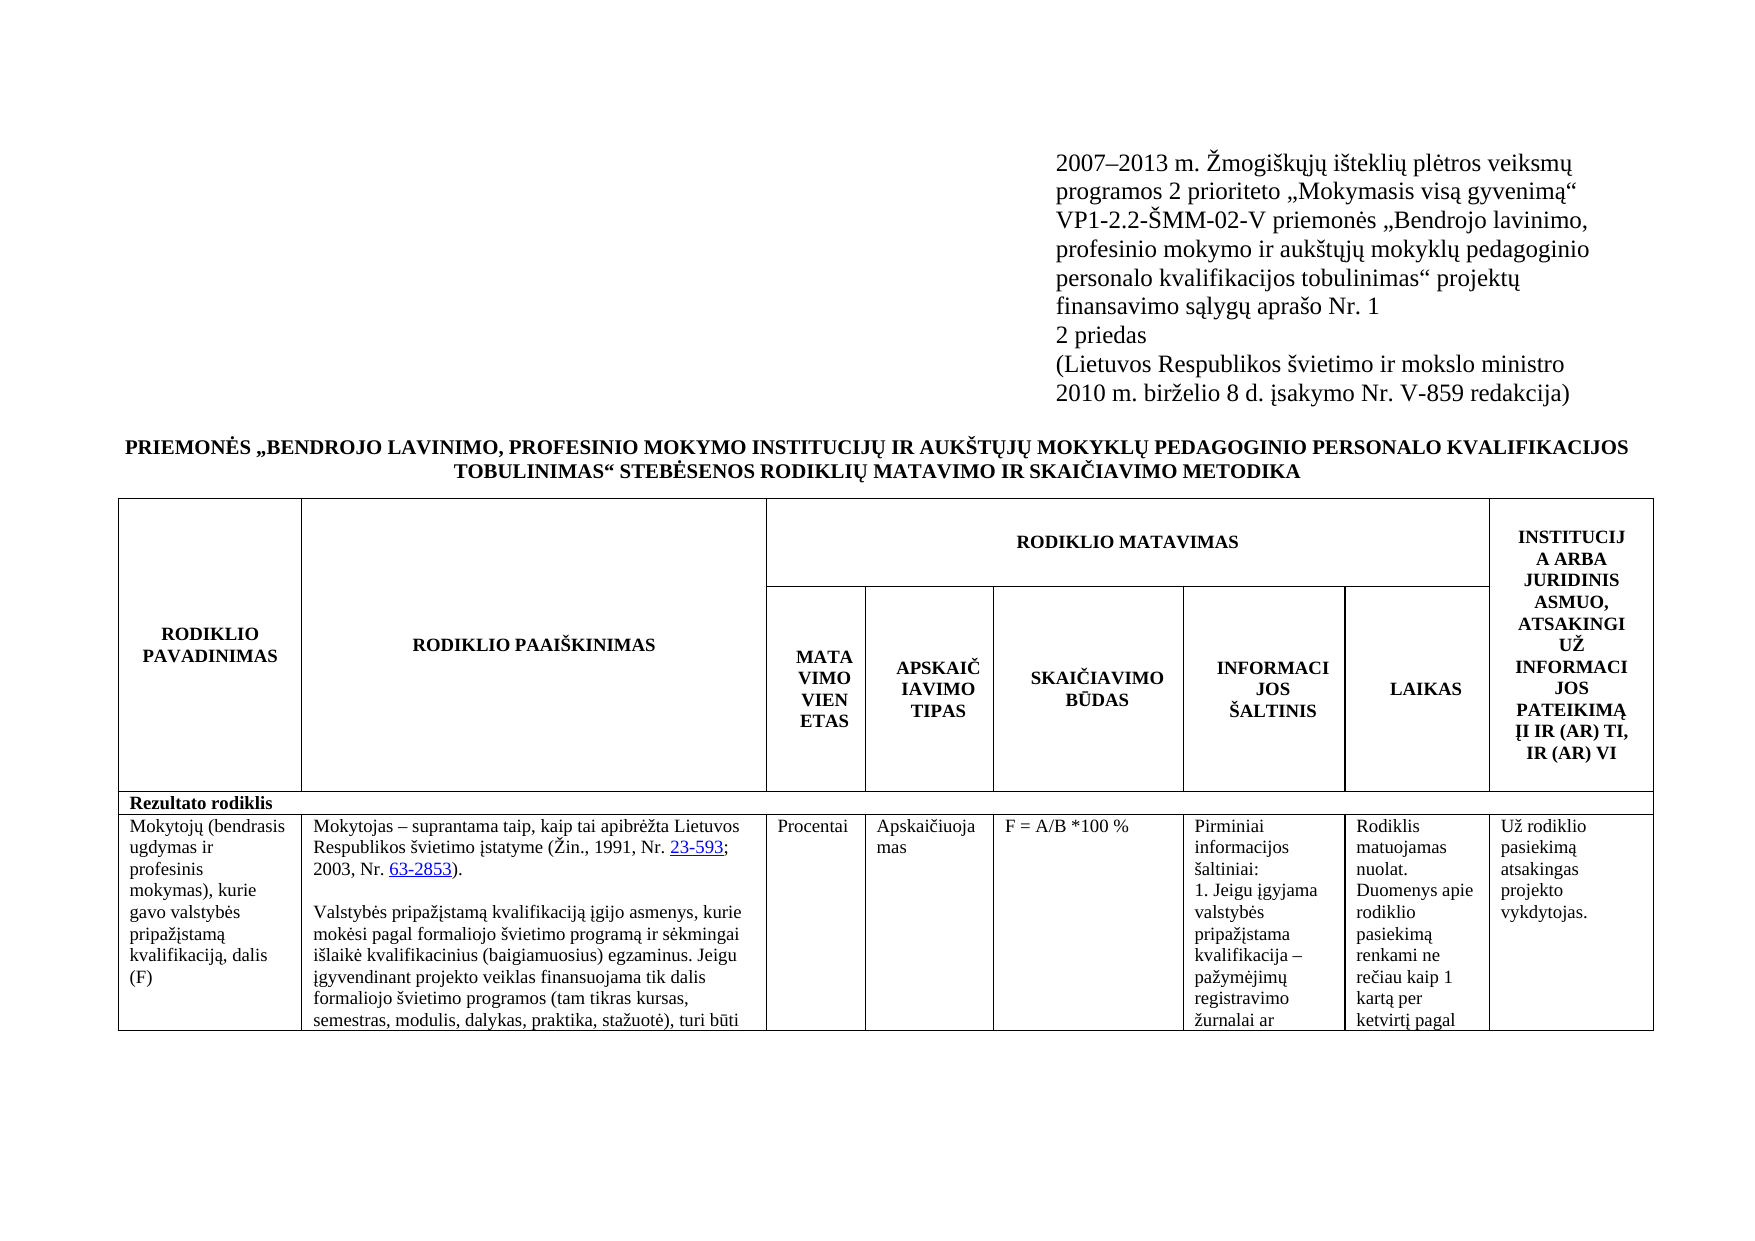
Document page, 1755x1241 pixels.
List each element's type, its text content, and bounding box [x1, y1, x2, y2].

text PRIEMONĖS „BENDROJO LAVINIMO, PROFESINIO MOKYMO INSTITUCIJŲ IR AUKŠTŲJŲ MOKYKLŲ PEDAGOGINIO PERSONALO KVALIFIKACIJOS TOBULINIMAS“ STEBĖSENOS RODIKLIŲ matavimo ir skaičiavimo metodika [118, 435, 1636, 483]
table_cell Pirminiai informacijos šaltiniai: 1. Jeigu įgyjama valstybės pripažįstama kvalifikacija – pažymėjimų registravimo žurnalai ar [1184, 815, 1344, 1030]
table_cell Mokytojas – suprantama taip, kaip tai apibrėžta Lietuvos Respublikos švietimo įstatyme (Žin., 1991, Nr. 23-593; 2003, Nr. 63-2853). Valstybės pripažįstamą kvalifikaciją įgijo asmenys, kurie mokėsi pagal formaliojo švietimo programą ir sėkmingai išlaikė kvalifikacinius (baigiamuosius) egzaminus. Jeigu įgyvendinant projekto veiklas finansuojama tik dalis formaliojo švietimo programos (tam tikras kursas, semestras, modulis, dalykas, praktika, stažuotė), turi būti [302, 815, 766, 1030]
text VP1-2.2-ŠMM-02-V priemonės „Bendrojo lavinimo, [1056, 205, 1636, 234]
text profesinio mokymo ir aukštųjų mokyklų pedagoginio [1056, 234, 1636, 263]
table_cell APSKAIČIAVIMO TIPAS [866, 587, 993, 791]
table_cell SKAIČIAVIMO BŪDAS [994, 587, 1183, 791]
table_cell LAIKAS [1346, 587, 1489, 791]
table_cell Apskaičiuojamas [866, 815, 993, 1030]
table_cell Procentai [767, 815, 865, 1030]
table_header RODIKLIO PAVADINIMAS [119, 499, 301, 791]
table_cell Už rodiklio pasiekimą atsakingas projekto vykdytojas. [1490, 815, 1653, 1030]
table_header RODIKLIO MATAVIMAS [767, 499, 1489, 586]
text programos 2 prioriteto „Mokymasis visą gyvenimą“ [1056, 176, 1636, 205]
table_header RODIKLIO PAAIŠKINIMAS [302, 499, 766, 791]
table_cell MATAVIMO VIENETAS [767, 587, 865, 791]
table_cell Rodiklis matuojamas nuolat. Duomenys apie rodiklio pasiekimą renkami ne rečiau kaip 1 kartą per ketvirtį pagal [1346, 815, 1489, 1030]
text 2010 m. birželio 8 d. įsakymo Nr. V-859 redakcija) [1056, 378, 1636, 406]
text personalo kvalifikacijos tobulinimas“ projektų [1056, 263, 1636, 291]
table_cell Mokytojų (bendrasis ugdymas ir profesinis mokymas), kurie gavo valstybės pripažįstamą kvalifikaciją, dalis (F) [119, 815, 301, 1030]
text 2 priedas [1056, 320, 1636, 349]
table_cell Rezultato rodiklis [119, 792, 1653, 813]
text finansavimo sąlygų aprašo Nr. 1 [1056, 291, 1636, 320]
text (Lietuvos Respublikos švietimo ir mokslo ministro [1056, 349, 1636, 378]
table_cell INFORMACIJOS ŠALTINIS [1184, 587, 1344, 791]
table_header Institucija arba juridinis asmuo, atsakingi už informacijos pateikimą įI ir (ar) tI, ir (ar) vI [1490, 499, 1653, 791]
table_cell F = A/B *100 % [994, 815, 1183, 1030]
text 2007–2013 m. Žmogiškųjų išteklių plėtros veiksmų [1056, 148, 1636, 176]
